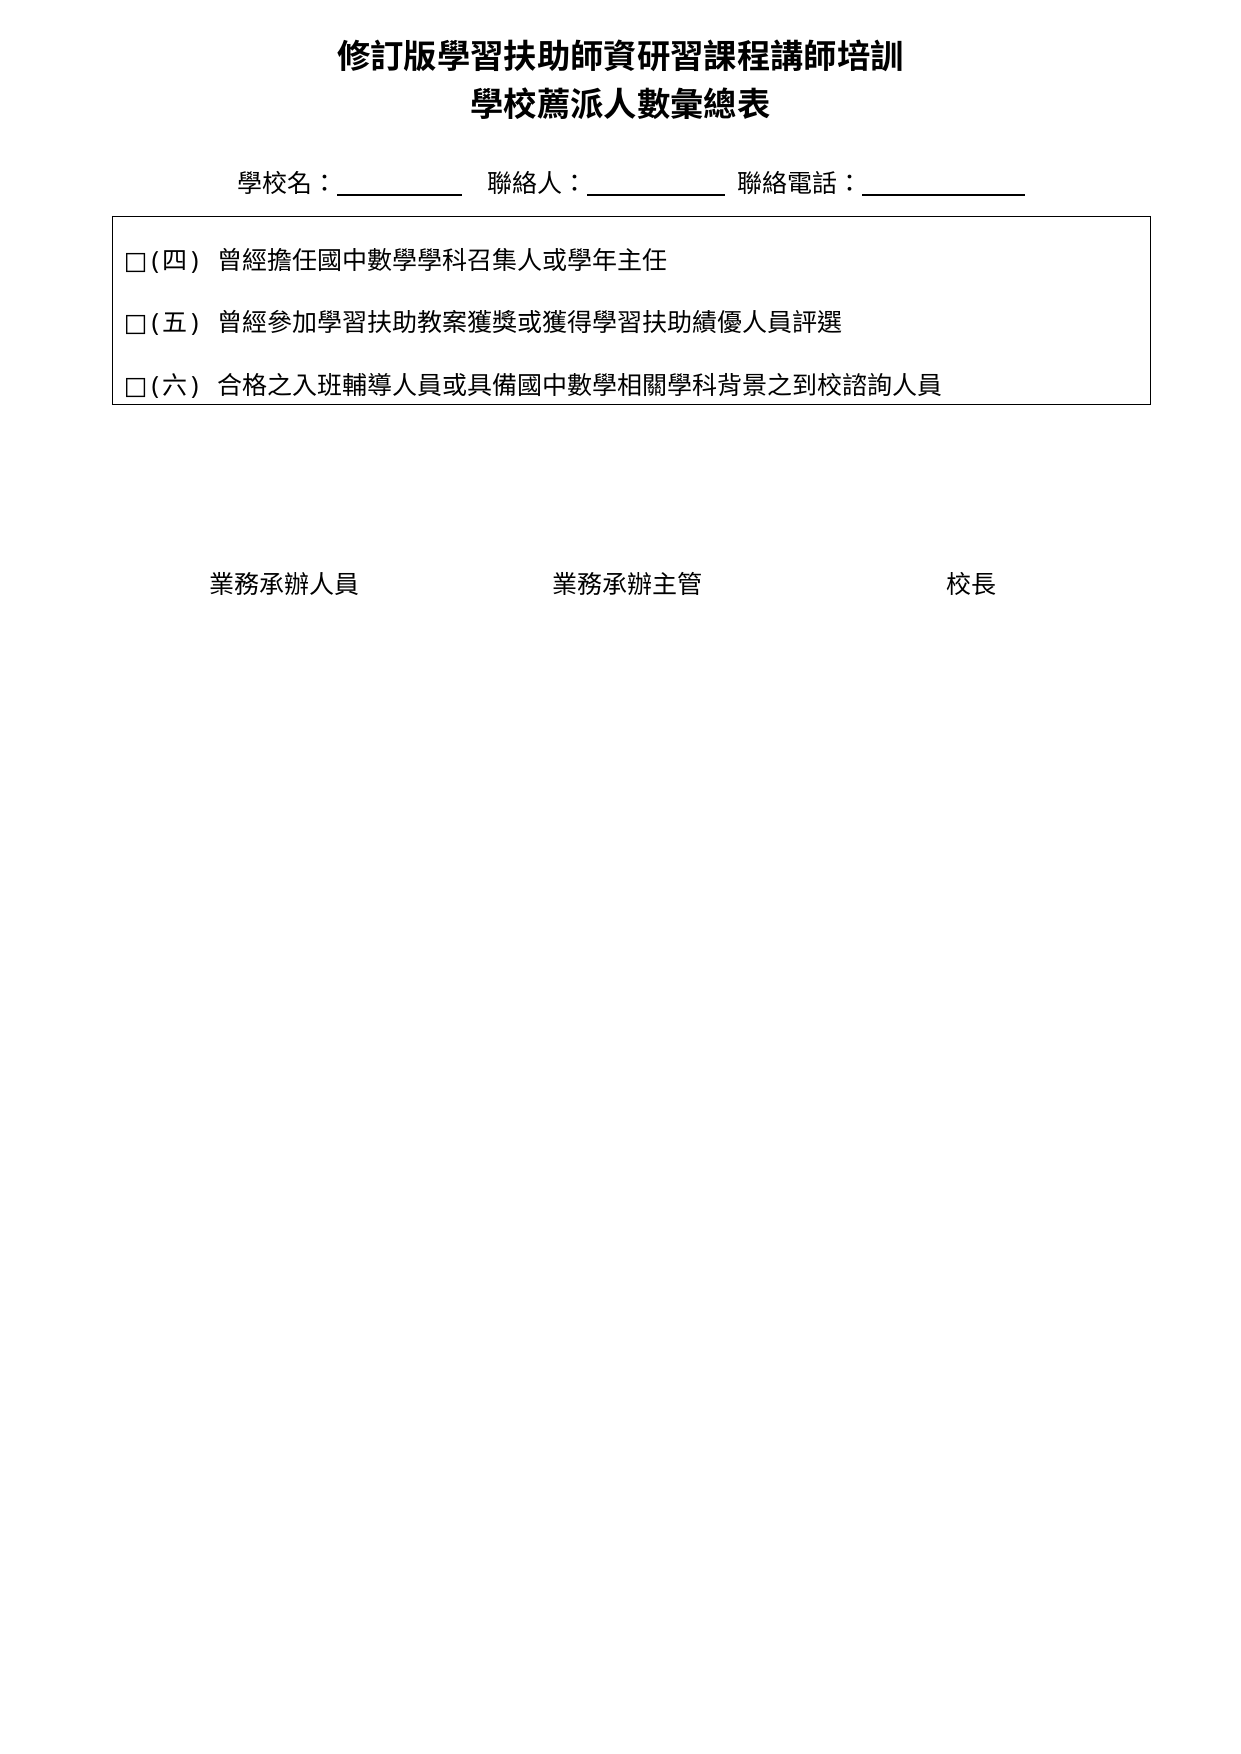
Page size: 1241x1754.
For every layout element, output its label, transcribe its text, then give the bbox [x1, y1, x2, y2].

table_header 業務承辦主管 [456, 530, 799, 601]
table_header 業務承辦人員 [113, 530, 456, 601]
table_header [1143, 530, 1151, 601]
table_cell □(四) 曾經擔任國中數學學科召集人或學年主任 □(五) 曾經參加學習扶助教案獲獎或獲得學習扶助績優人員評選 □(六) 合格之入班輔導人員或具備國中數學相關學科背景之到校諮詢人員 [113, 217, 1150, 404]
table_header 校長 [799, 530, 1143, 601]
